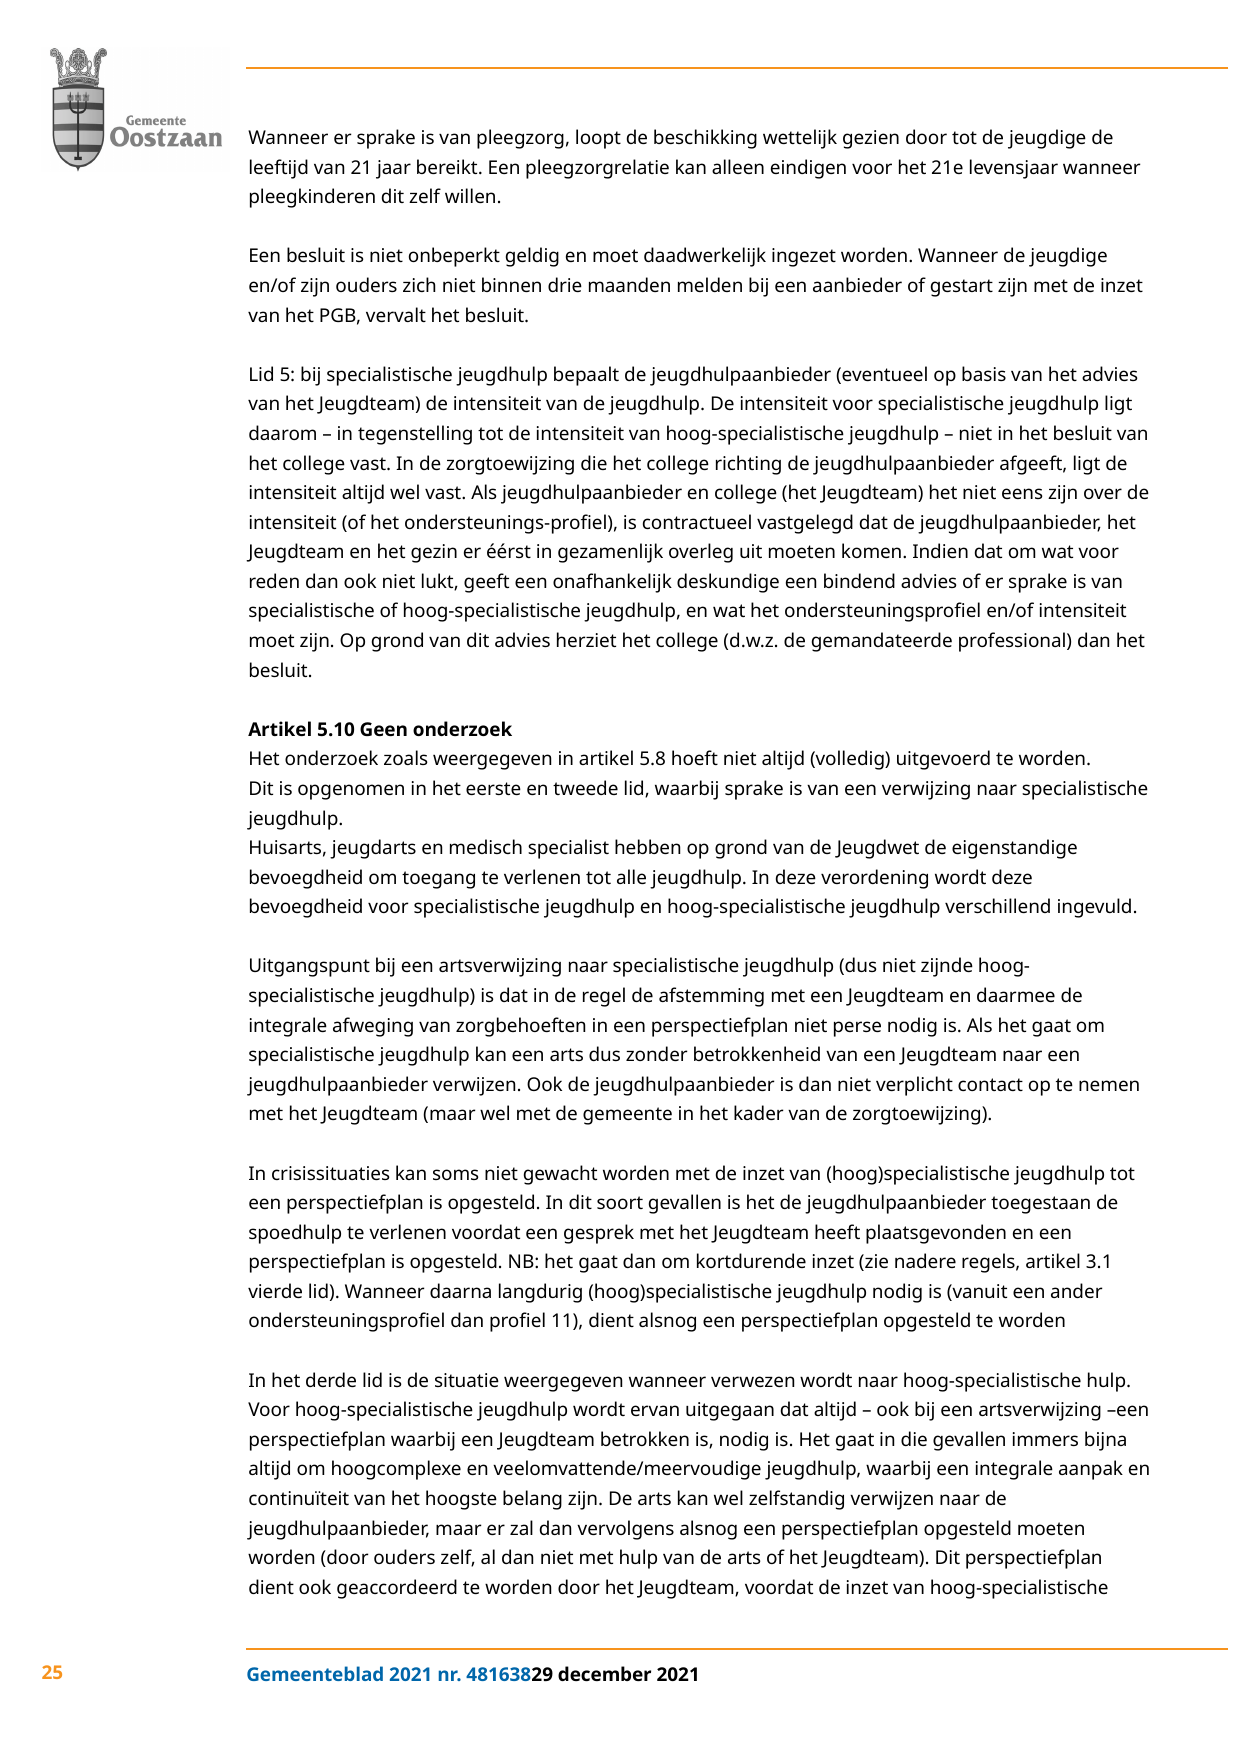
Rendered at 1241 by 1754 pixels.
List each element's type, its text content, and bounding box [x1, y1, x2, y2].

text Het onderzoek zoals weergegeven in artikel 5.8 hoeft niet altijd (volledig) uitgevoerd te worden. [248, 746, 1152, 771]
text Een besluit is niet onbeperkt geldig en moet daadwerkelijk ingezet worden. Wanneer de jeugdige en/of zijn ouders zich niet binnen drie maanden melden bij een aanbieder of gestart zijn met de inzet van het PGB, vervalt het besluit. [248, 243, 1152, 328]
text Lid 5: bij specialistische jeugdhulp bepaalt de jeugdhulpaanbieder (eventueel op basis van het advies van het Jeugdteam) de intensiteit van de jeugdhulp. De intensiteit voor specialistische jeugdhulp ligt daarom – in tegenstelling tot de intensiteit van hoog-specialistische jeugdhulp – niet in het besluit van het college vast. In de zorgtoewijzing die het college richting de jeugdhulpaanbieder afgeeft, ligt de intensiteit altijd wel vast. Als jeugdhulpaanbieder en college (het Jeugdteam) het niet eens zijn over de intensiteit (of het ondersteunings-profiel), is contractueel vastgelegd dat de jeugdhulpaanbieder, het Jeugdteam en het gezin er éérst in gezamenlijk overleg uit moeten komen. Indien dat om wat voor reden dan ook niet lukt, geeft een onafhankelijk deskundige een bindend advies of er sprake is van specialistische of hoog-specialistische jeugdhulp, en wat het ondersteuningsprofiel en/of intensiteit moet zijn. Op grond van dit advies herziet het college (d.w.z. de gemandateerde professional) dan het besluit. [248, 361, 1152, 683]
text In het derde lid is de situatie weergegeven wanneer verwezen wordt naar hoog-specialistische hulp. [248, 1367, 1152, 1393]
text Uitgangspunt bij een artsverwijzing naar specialistische jeugdhulp (dus niet zijnde hoog-specialistische jeugdhulp) is dat in de regel de afstemming met een Jeugdteam en daarmee de integrale afweging van zorgbehoeften in een perspectiefplan niet perse nodig is. Als het gaat om specialistische jeugdhulp kan een arts dus zonder betrokkenheid van een Jeugdteam naar een jeugdhulpaanbieder verwijzen. Ook de jeugdhulpaanbieder is dan niet verplicht contact op te nemen met het Jeugdteam (maar wel met de gemeente in het kader van de zorgtoewijzing). [248, 953, 1152, 1126]
text Voor hoog-specialistische jeugdhulp wordt ervan uitgegaan dat altijd – ook bij een artsverwijzing –een perspectiefplan waarbij een Jeugdteam betrokken is, nodig is. Het gaat in die gevallen immers bijna altijd om hoogcomplexe en veelomvattende/meervoudige jeugdhulp, waarbij een integrale aanpak en continuïteit van het hoogste belang zijn. De arts kan wel zelfstandig verwijzen naar de jeugdhulpaanbieder, maar er zal dan vervolgens alsnog een perspectiefplan opgesteld moeten worden (door ouders zelf, al dan niet met hulp van de arts of het Jeugdteam). Dit perspectiefplan dient ook geaccordeerd te worden door het Jeugdteam, voordat de inzet van hoog-specialistische [248, 1396, 1152, 1600]
text Wanneer er sprake is van pleegzorg, loopt de beschikking wettelijk gezien door tot de jeugdige de leeftijd van 21 jaar bereikt. Een pleegzorgrelatie kan alleen eindigen voor het 21e levensjaar wanneer pleegkinderen dit zelf willen. [248, 124, 1152, 209]
text Dit is opgenomen in het eerste en tweede lid, waarbij sprake is van een verwijzing naar specialistische jeugdhulp. [248, 775, 1152, 831]
text In crisissituaties kan soms niet gewacht worden met de inzet van (hoog)specialistische jeugdhulp tot een perspectiefplan is opgesteld. In dit soort gevallen is het de jeugdhulpaanbieder toegestaan de spoedhulp te verlenen voordat een gesprek met het Jeugdteam heeft plaatsgevonden en een perspectiefplan is opgesteld. NB: het gaat dan om kortdurende inzet (zie nadere regels, artikel 3.1 vierde lid). Wanneer daarna langdurig (hoog)specialistische jeugdhulp nodig is (vanuit een ander ondersteuningsprofiel dan profiel 11), dient alsnog een perspectiefplan opgesteld te worden [248, 1160, 1152, 1333]
picture [41, 47, 231, 172]
text Huisarts, jeugdarts en medisch specialist hebben op grond van de Jeugdwet de eigenstandige bevoegdheid om toegang te verlenen tot alle jeugdhulp. In deze verordening wordt deze bevoegdheid voor specialistische jeugdhulp en hoog-specialistische jeugdhulp verschillend ingevuld. [248, 834, 1152, 919]
text Artikel 5.10 Geen onderzoek [248, 716, 1152, 742]
